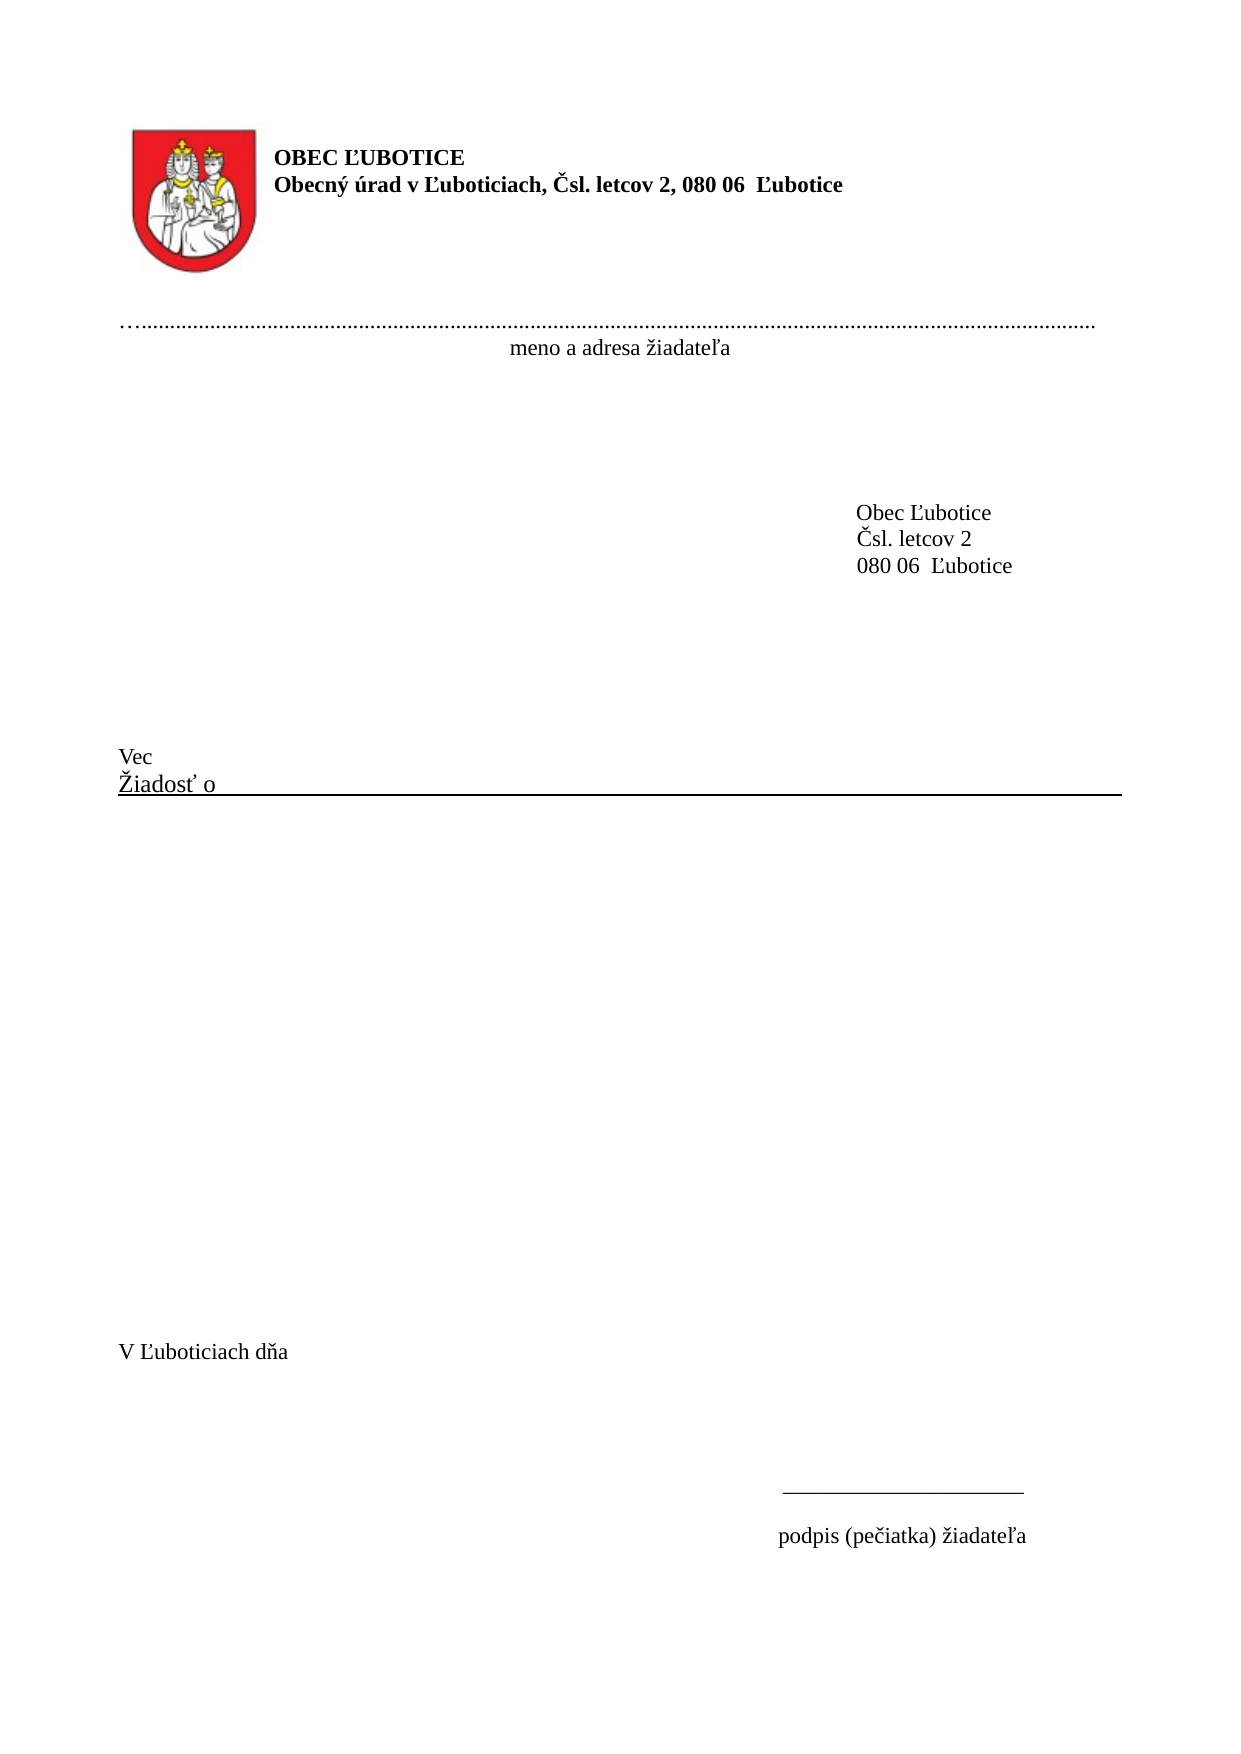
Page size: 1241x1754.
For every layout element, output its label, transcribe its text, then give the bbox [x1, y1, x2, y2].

picture [119, 122, 274, 278]
text Obecný úrad v Ľuboticiach, Čsl. letcov 2, 080 06 Ľubotice [274, 171, 1122, 197]
subtitle 080 06 Ľubotice [118, 552, 1122, 578]
text Obec Ľubotice [793, 499, 1122, 525]
text V Ľuboticiach dňa [118, 1338, 1122, 1364]
subtitle Čsl. letcov 2 [118, 525, 1122, 552]
text meno a adresa žiadateľa [118, 334, 1122, 360]
text …....................................................................................................................................................................... [118, 307, 1122, 334]
text _____________________ [118, 1470, 1122, 1496]
text OBEC ĽUBOTICE [274, 144, 1122, 171]
text podpis (pečiatka) žiadateľa [118, 1522, 1122, 1549]
text Vec Žiadosť o [118, 743, 1122, 794]
